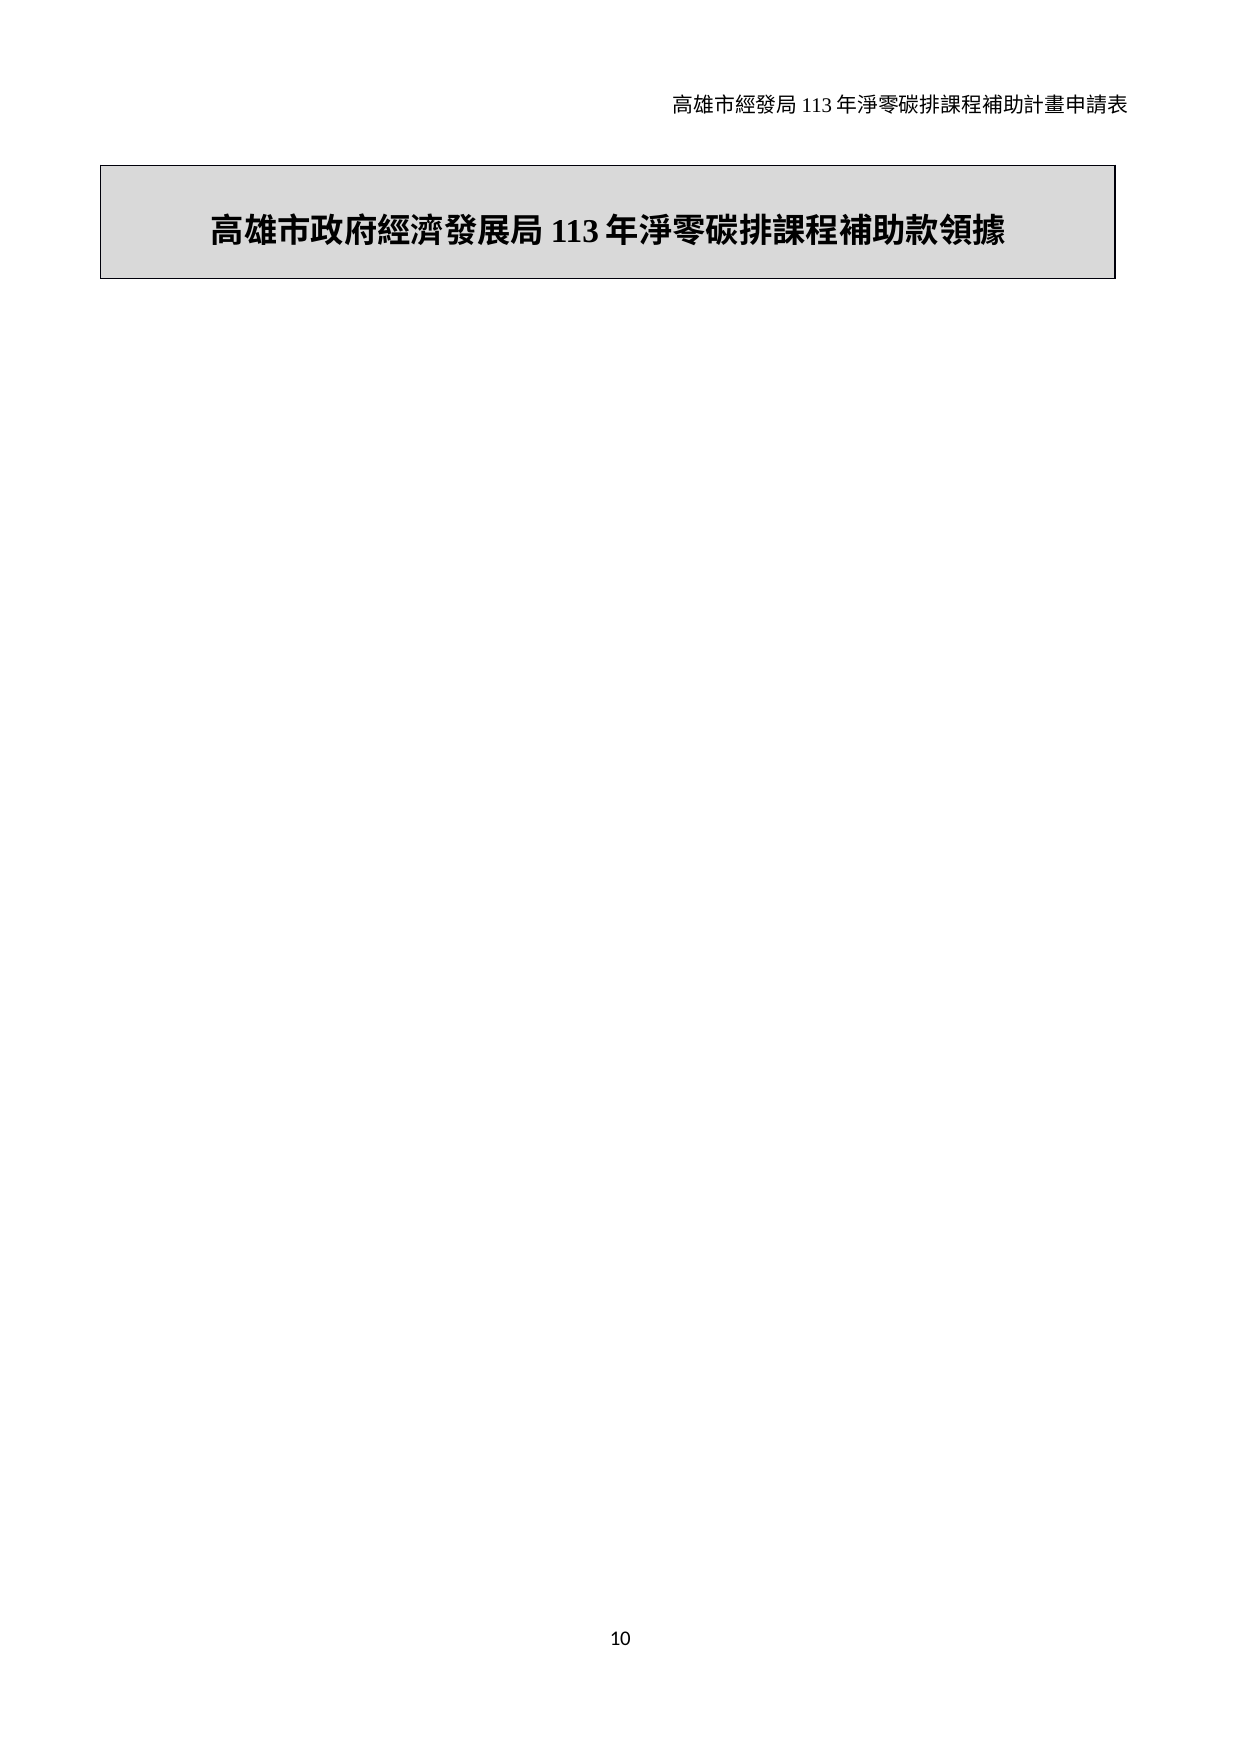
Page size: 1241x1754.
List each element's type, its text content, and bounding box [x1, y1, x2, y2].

table_header 高雄市政府經濟發展局113年淨零碳排課程補助款領據 [101, 166, 1114, 278]
